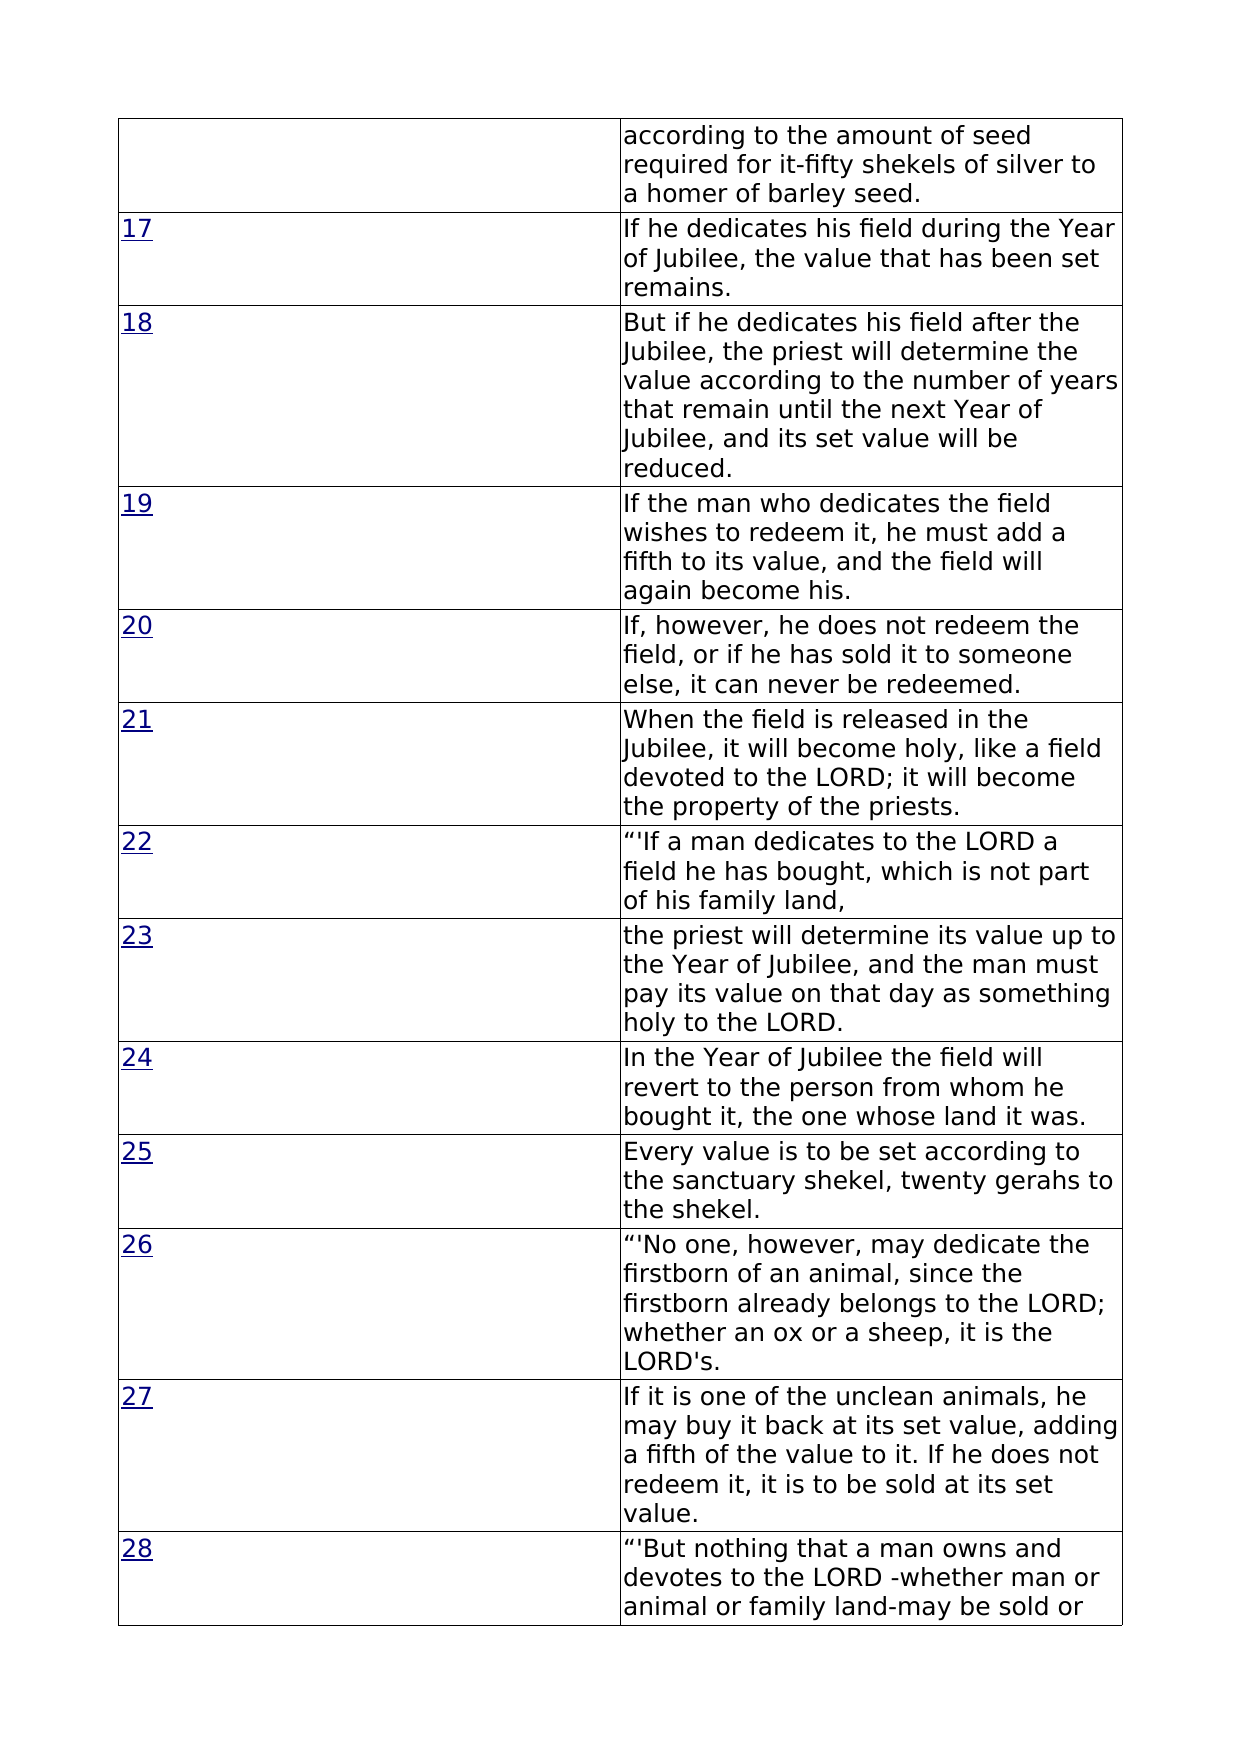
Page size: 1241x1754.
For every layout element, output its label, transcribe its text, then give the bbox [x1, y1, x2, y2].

table_cell 26 [119, 1229, 620, 1379]
table_cell “'But nothing that a man owns and devotes to the LORD -whether man or animal or family land-may be sold or [621, 1532, 1122, 1624]
table_cell 20 [119, 610, 620, 702]
table_cell 17 [119, 213, 620, 305]
table_cell 25 [119, 1135, 620, 1227]
table_cell 27 [119, 1380, 620, 1531]
table_cell 21 [119, 703, 620, 824]
table_cell 19 [119, 487, 620, 608]
table_cell “'If a man dedicates to the LORD a field he has bought, which is not part of his family land, [621, 826, 1122, 918]
table_cell “'No one, however, may dedicate the firstborn of an animal, since the firstborn already belongs to the LORD; whether an ox or a sheep, it is the LORD's. [621, 1229, 1122, 1379]
table_cell 28 [119, 1532, 620, 1624]
table_cell If the man who dedicates the field wishes to redeem it, he must add a fifth to its value, and the field will again become his. [621, 487, 1122, 608]
table_cell If, however, he does not redeem the field, or if he has sold it to someone else, it can never be redeemed. [621, 610, 1122, 702]
table_cell But if he dedicates his field after the Jubilee, the priest will determine the value according to the number of years that remain until the next Year of Jubilee, and its set value will be reduced. [621, 306, 1122, 486]
table_cell Every value is to be set according to the sanctuary shekel, twenty gerahs to the shekel. [621, 1135, 1122, 1227]
table_cell according to the amount of seed required for it-fifty shekels of silver to a homer of barley seed. [621, 119, 1122, 212]
table_cell 23 [119, 919, 620, 1041]
table_cell 18 [119, 306, 620, 486]
table_cell 24 [119, 1042, 620, 1134]
table_cell In the Year of Jubilee the field will revert to the person from whom he bought it, the one whose land it was. [621, 1042, 1122, 1134]
table_cell 22 [119, 826, 620, 918]
table_cell the priest will determine its value up to the Year of Jubilee, and the man must pay its value on that day as something holy to the LORD. [621, 919, 1122, 1041]
table_cell If he dedicates his field during the Year of Jubilee, the value that has been set remains. [621, 213, 1122, 305]
table_cell When the field is released in the Jubilee, it will become holy, like a field devoted to the LORD; it will become the property of the priests. [621, 703, 1122, 824]
table_cell [119, 119, 620, 212]
table_cell If it is one of the unclean animals, he may buy it back at its set value, adding a fifth of the value to it. If he does not redeem it, it is to be sold at its set value. [621, 1380, 1122, 1531]
